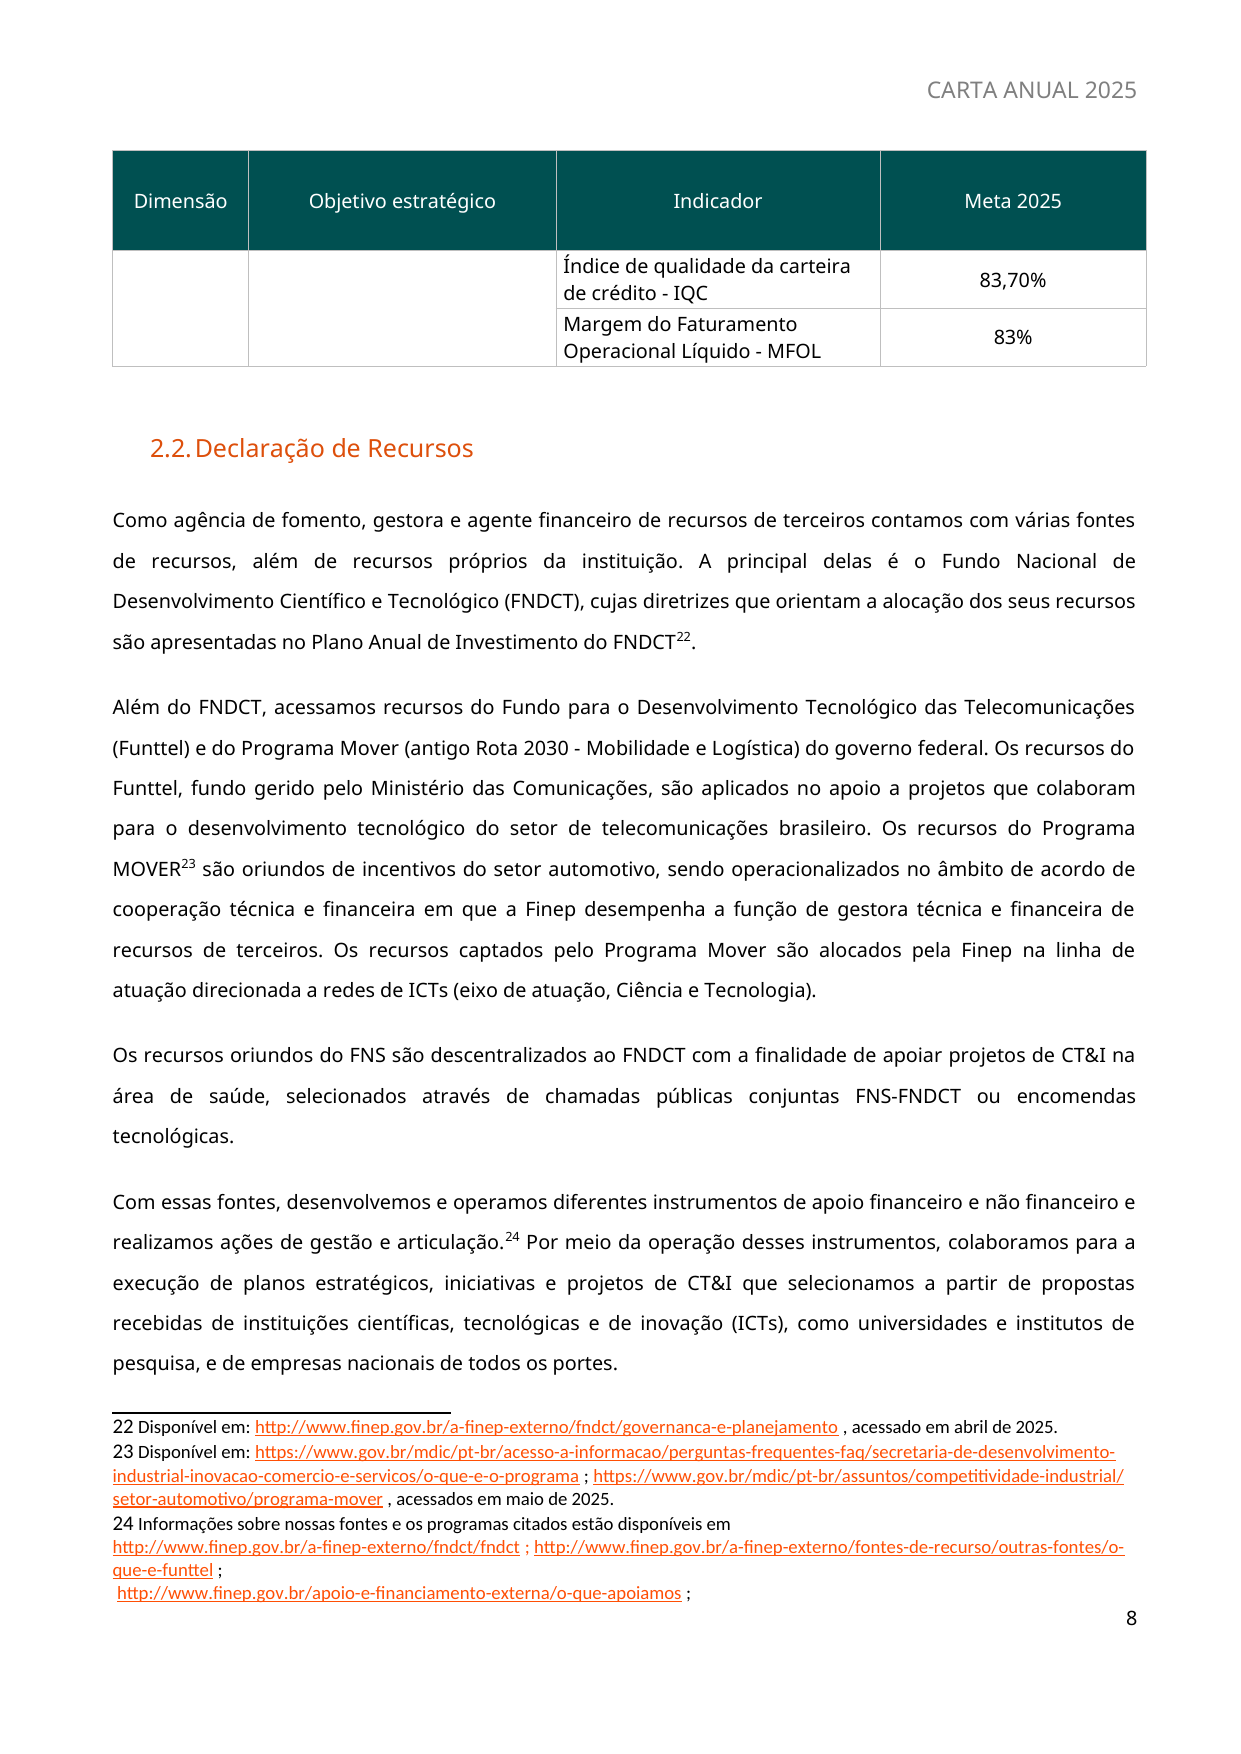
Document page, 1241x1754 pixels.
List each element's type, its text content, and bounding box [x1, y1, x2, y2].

table_header Meta 2025 [881, 151, 1146, 250]
text Os recursos oriundos do FNS são descentralizados ao FNDCT com a finalidade de apoiar projetos de CT&I na área de saúde, selecionados através de chamadas públicas conjuntas FNS-FNDCT ou encomendas tecnológicas. [112, 1042, 1137, 1149]
table_cell [249, 251, 556, 366]
text Com essas fontes, desenvolvemos e operamos diferentes instrumentos de apoio financeiro e não financeiro e realizamos ações de gestão e articulação. Por meio da operação desses instrumentos, colaboramos para a execução de planos estratégicos, iniciativas e projetos de CT&I que selecionamos a partir de propostas recebidas de instituições científicas, tecnológicas e de inovação (ICTs), como universidades e institutos de pesquisa, e de empresas nacionais de todos os portes. [112, 1188, 1137, 1377]
text Disponível em: https://www.gov.br/mdic/pt-br/acesso-a-informacao/perguntas-frequentes-faq/secretaria-de-desenvolvimento-industrial-inovacao-comercio-e-servicos/o-que-e-o-programa ; https://www.gov.br/mdic/pt-br/assuntos/competitividade-industrial/setor-automotivo/programa-mover , acessados em maio de 2025. [112, 1438, 1137, 1510]
table_header Objetivo estratégico [249, 151, 556, 250]
table_cell [113, 251, 248, 366]
table_cell Margem do Faturamento Operacional Líquido - MFOL [557, 309, 880, 366]
text http://www.finep.gov.br/apoio-e-financiamento-externa/o-que-apoiamos ; [112, 1581, 1137, 1604]
table_header Indicador [557, 151, 880, 250]
table_cell 83% [881, 309, 1146, 366]
table_header Dimensão [113, 151, 248, 250]
text Disponível em: http://www.finep.gov.br/a-finep-externo/fndct/governanca-e-planejamento , acessado em abril de 2025. [112, 1413, 1137, 1438]
text Além do FNDCT, acessamos recursos do Fundo para o Desenvolvimento Tecnológico das Telecomunicações (Funttel) e do Programa Mover (antigo Rota 2030 - Mobilidade e Logística) do governo federal. Os recursos do Funttel, fundo gerido pelo Ministério das Comunicações, são aplicados no apoio a projetos que colaboram para o desenvolvimento tecnológico do setor de telecomunicações brasileiro. Os recursos do Programa MOVER são oriundos de incentivos do setor automotivo, sendo operacionalizados no âmbito de acordo de cooperação técnica e financeira em que a Finep desempenha a função de gestora técnica e financeira de recursos de terceiros. Os recursos captados pelo Programa Mover são alocados pela Finep na linha de atuação direcionada a redes de ICTs (eixo de atuação, Ciência e Tecnologia). [112, 693, 1137, 1003]
text Informações sobre nossas fontes e os programas citados estão disponíveis em http://www.finep.gov.br/a-finep-externo/fndct/fndct ; http://www.finep.gov.br/a-finep-externo/fontes-de-recurso/outras-fontes/o-que-e-funttel ; [112, 1510, 1137, 1581]
table_cell 83,70% [881, 251, 1146, 308]
list Declaração de Recursos [150, 431, 1137, 465]
table_cell Índice de qualidade da carteira de crédito - IQC [557, 251, 880, 308]
text Como agência de fomento, gestora e agente financeiro de recursos de terceiros contamos com várias fontes de recursos, além de recursos próprios da instituição. A principal delas é o Fundo Nacional de Desenvolvimento Científico e Tecnológico (FNDCT), cujas diretrizes que orientam a alocação dos seus recursos são apresentadas no Plano Anual de Investimento do FNDCT. [112, 507, 1137, 655]
